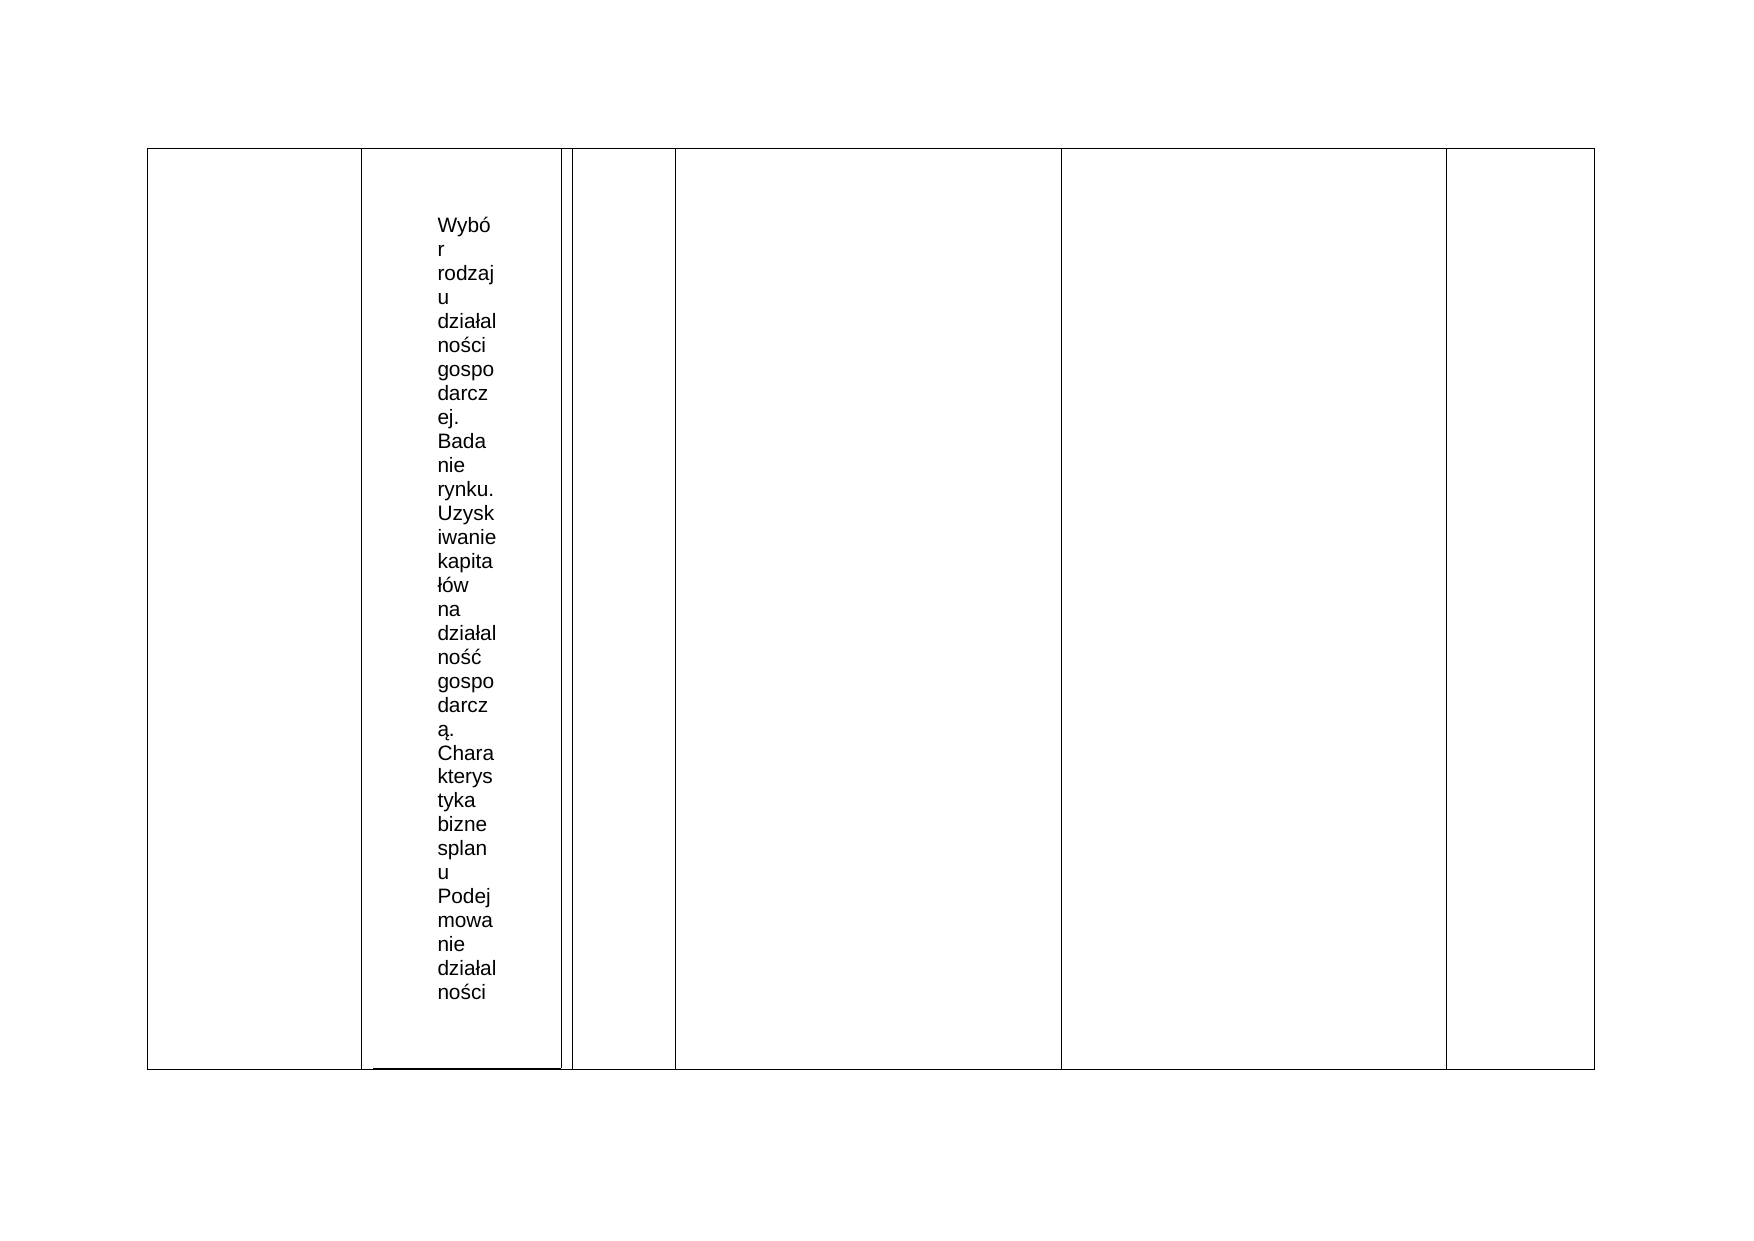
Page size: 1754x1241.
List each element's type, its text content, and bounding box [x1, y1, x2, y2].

table_cell [573, 149, 675, 1068]
table_cell [676, 149, 1061, 1068]
table_cell [148, 149, 361, 1068]
table_cell Wybór rodzaju działalności gospodarczej. Badanie rynku. Uzyskiwanie kapitałów na działalność gospodarczą. Charakterystyka biznesplanu Podejmowanie działalności [362, 149, 561, 1068]
table_cell [1447, 149, 1594, 1068]
table_cell [1062, 149, 1446, 1068]
